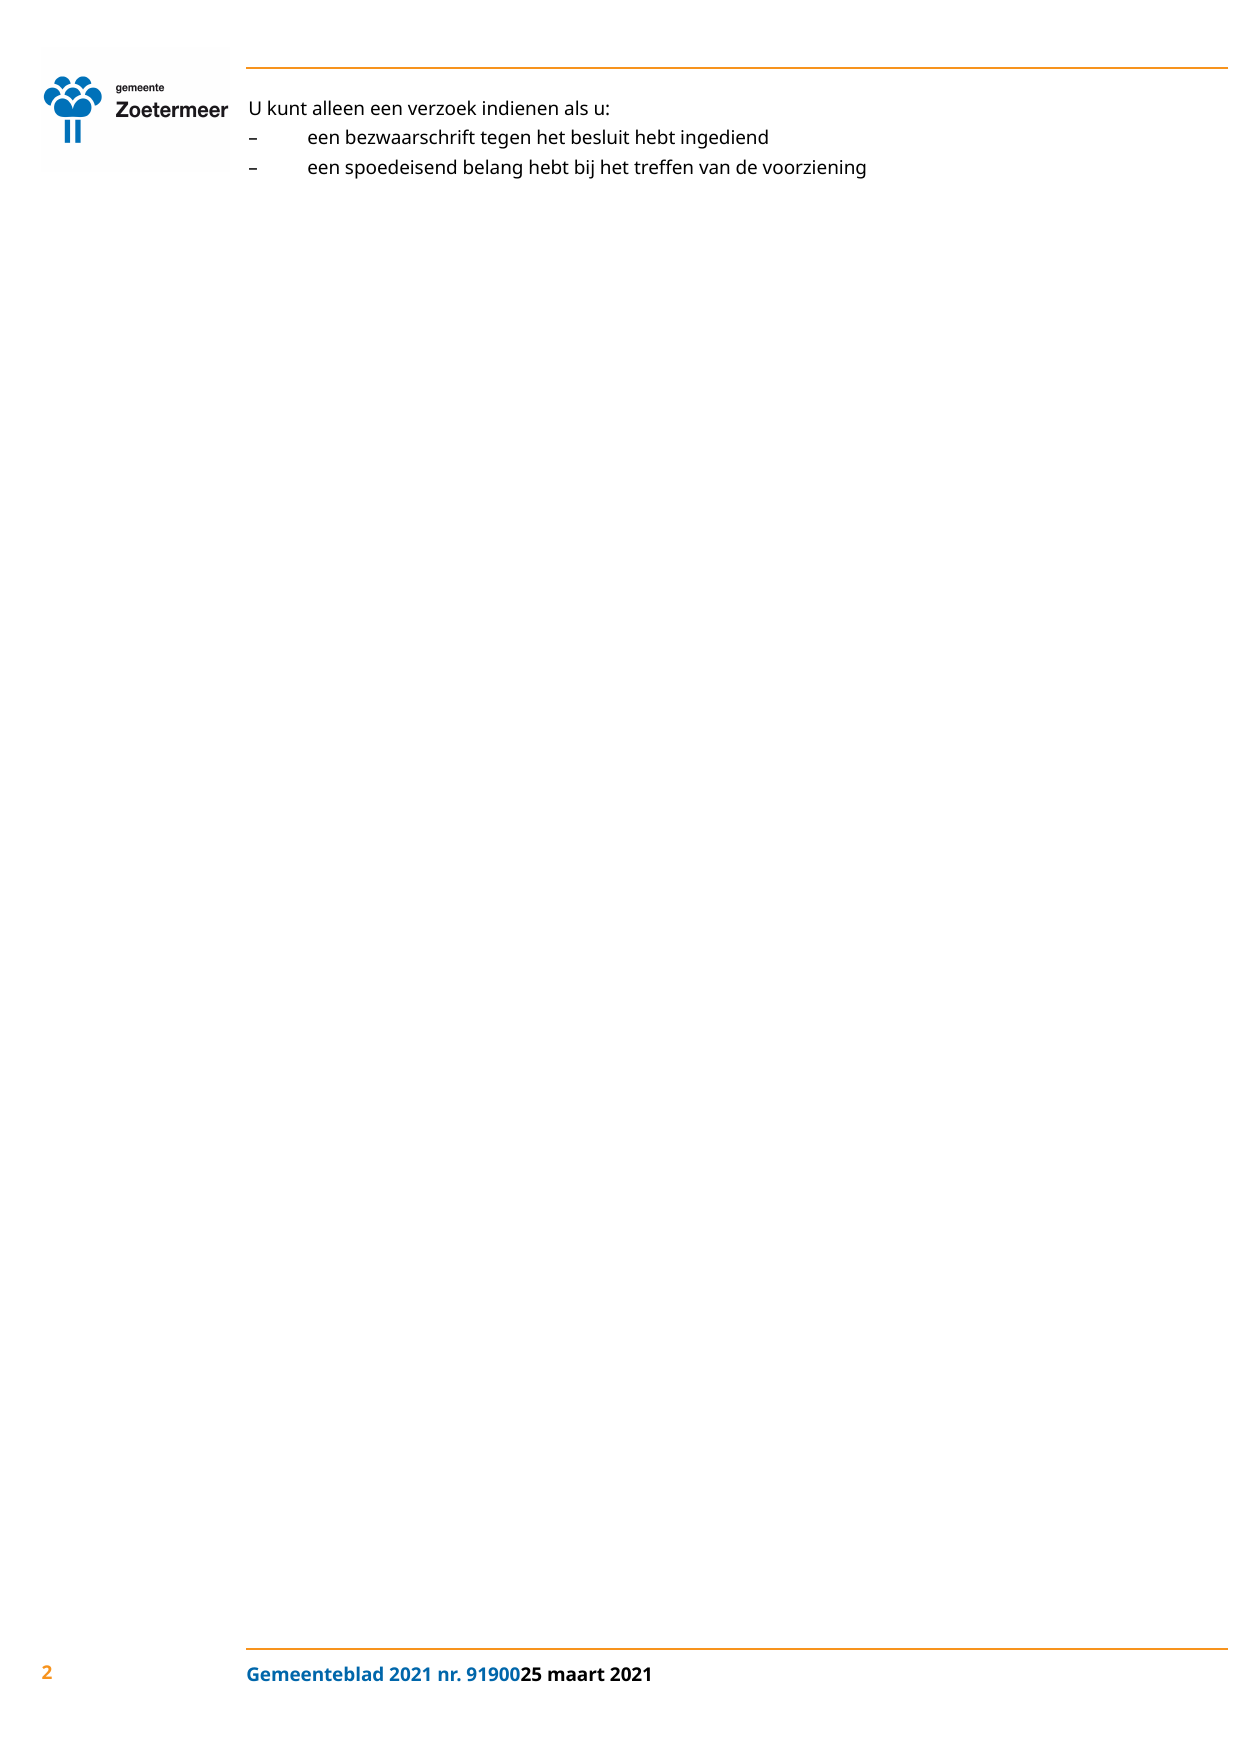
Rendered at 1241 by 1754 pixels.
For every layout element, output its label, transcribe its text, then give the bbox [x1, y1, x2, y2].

text U kunt alleen een verzoek indienen als u: [248, 95, 1152, 121]
list een spoedeisend belang hebt bij het treffen van de voorziening [248, 154, 1152, 180]
picture [41, 47, 231, 172]
list een bezwaarschrift tegen het besluit hebt ingediend [248, 124, 1152, 150]
